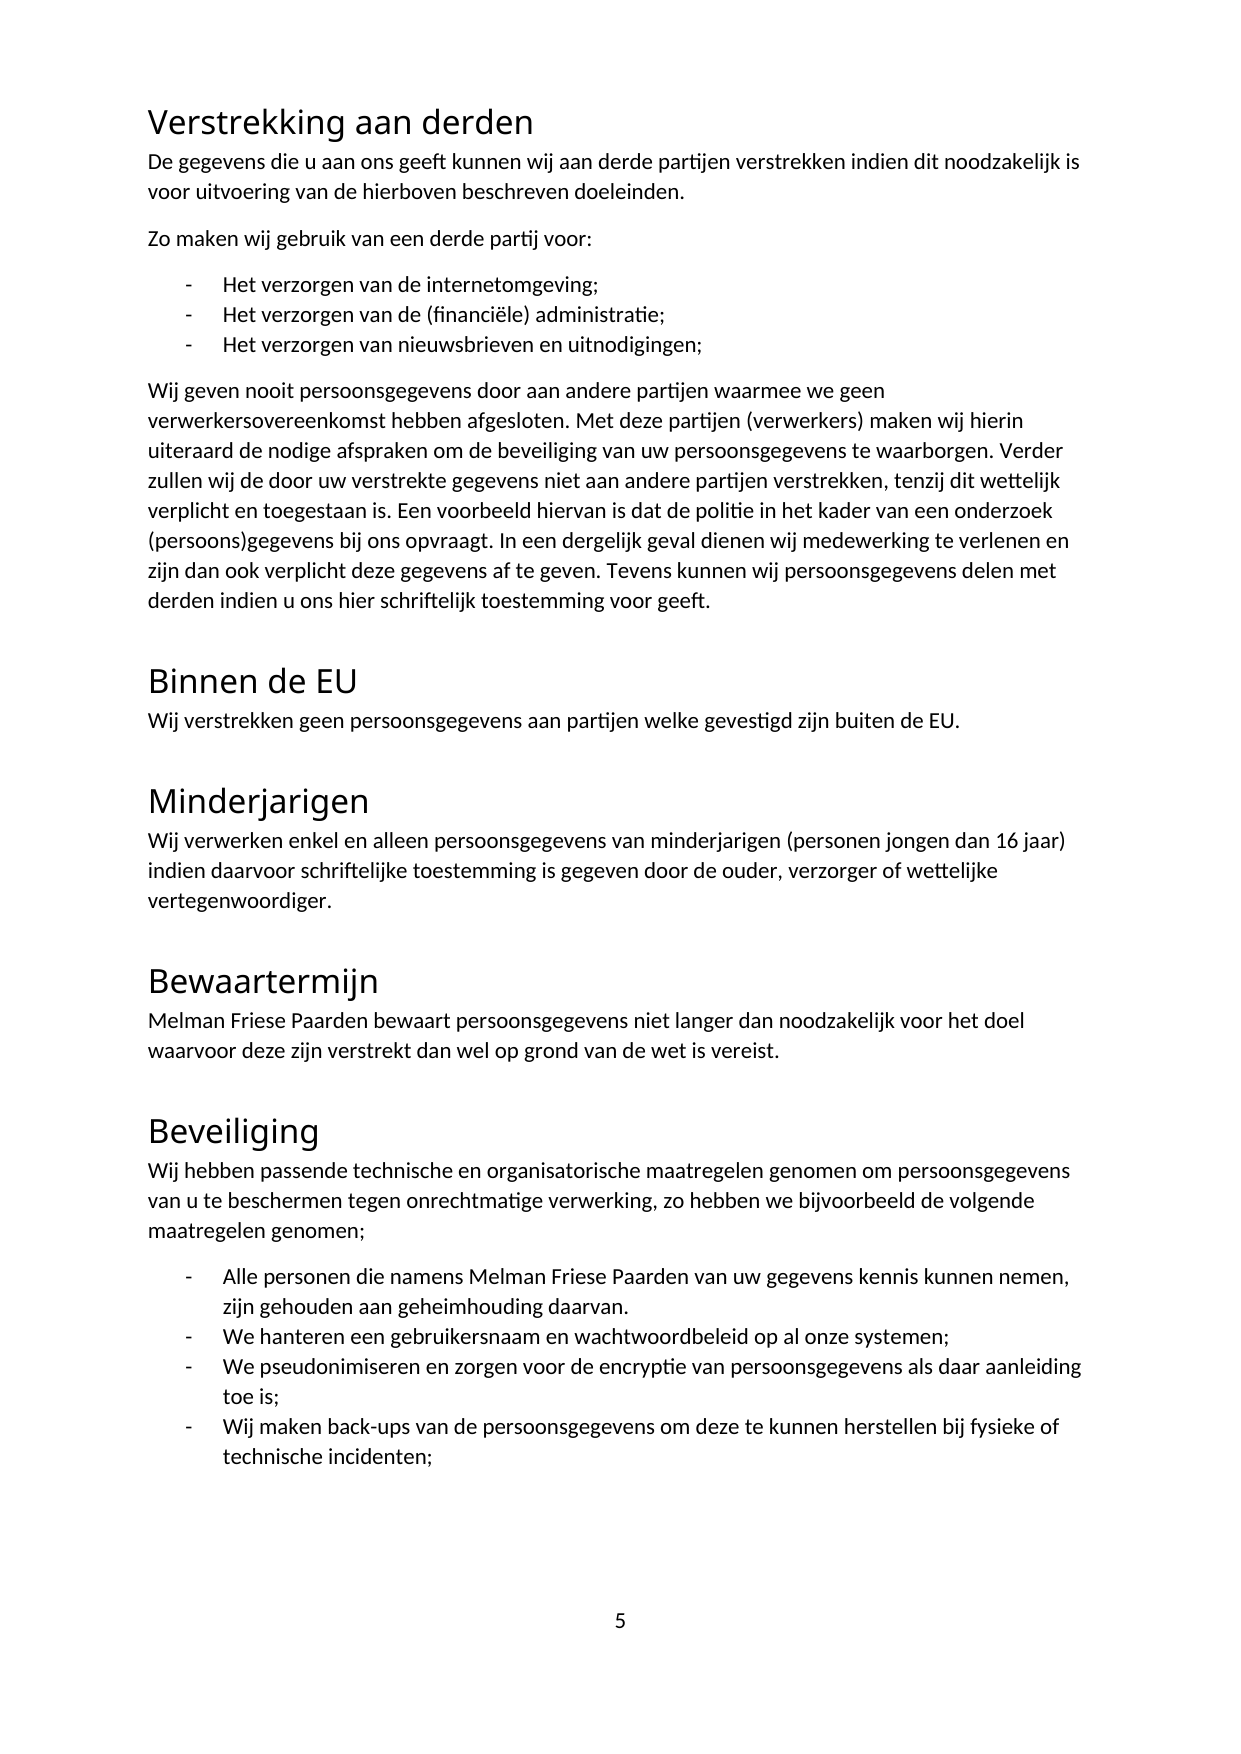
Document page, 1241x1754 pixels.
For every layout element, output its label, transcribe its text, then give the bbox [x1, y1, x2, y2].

text Wij verstrekken geen persoonsgegevens aan partijen welke gevestigd zijn buiten de EU. [148, 706, 1093, 734]
subtitle Bewaartermijn [148, 957, 1093, 1003]
text Wij geven nooit persoonsgegevens door aan andere partijen waarmee we geen verwerkersovereenkomst hebben afgesloten. Met deze partijen (verwerkers) maken wij hierin uiteraard de nodige afspraken om de beveiliging van uw persoonsgegevens te waarborgen. Verder zullen wij de door uw verstrekte gegevens niet aan andere partijen verstrekken, tenzij dit wettelijk verplicht en toegestaan is. Een voorbeeld hiervan is dat de politie in het kader van een onderzoek (persoons)gegevens bij ons opvraagt. In een dergelijk geval dienen wij medewerking te verlenen en zijn dan ook verplicht deze gegevens af te geven. Tevens kunnen wij persoonsgegevens delen met derden indien u ons hier schriftelijk toestemming voor geeft. [148, 377, 1093, 614]
subtitle Minderjarigen [148, 778, 1093, 823]
text Wij verwerken enkel en alleen persoonsgegevens van minderjarigen (personen jongen dan 16 jaar) indien daarvoor schriftelijke toestemming is gegeven door de ouder, verzorger of wettelijke vertegenwoordiger. [148, 826, 1093, 914]
text Zo maken wij gebruik van een derde partij voor: [148, 224, 1093, 252]
text Melman Friese Paarden bewaart persoonsgegevens niet langer dan noodzakelijk voor het doel waarvoor deze zijn verstrekt dan wel op grond van de wet is vereist. [148, 1006, 1093, 1064]
list We hanteren een gebruikersnaam en wachtwoordbeleid op al onze systemen; [185, 1322, 1093, 1350]
list Het verzorgen van nieuwsbrieven en uitnodigingen; [185, 330, 1093, 358]
list Wij maken back-ups van de persoonsgegevens om deze te kunnen herstellen bij fysieke of technische incidenten; [185, 1412, 1093, 1470]
list Alle personen die namens Melman Friese Paarden van uw gegevens kennis kunnen nemen, zijn gehouden aan geheimhouding daarvan. [185, 1262, 1093, 1320]
list We pseudonimiseren en zorgen voor de encryptie van persoonsgegevens als daar aanleiding toe is; [185, 1352, 1093, 1410]
text Wij hebben passende technische en organisatorische maatregelen genomen om persoonsgegevens van u te beschermen tegen onrechtmatige verwerking, zo hebben we bijvoorbeeld de volgende maatregelen genomen; [148, 1156, 1093, 1244]
subtitle Binnen de EU [148, 657, 1093, 703]
subtitle Beveiliging [148, 1107, 1093, 1153]
text De gegevens die u aan ons geeft kunnen wij aan derde partijen verstrekken indien dit noodzakelijk is voor uitvoering van de hierboven beschreven doeleinden. [148, 147, 1093, 205]
list Het verzorgen van de internetomgeving; [185, 270, 1093, 298]
subtitle Verstrekking aan derden [148, 99, 1093, 144]
list Het verzorgen van de (financiële) administratie; [185, 300, 1093, 328]
